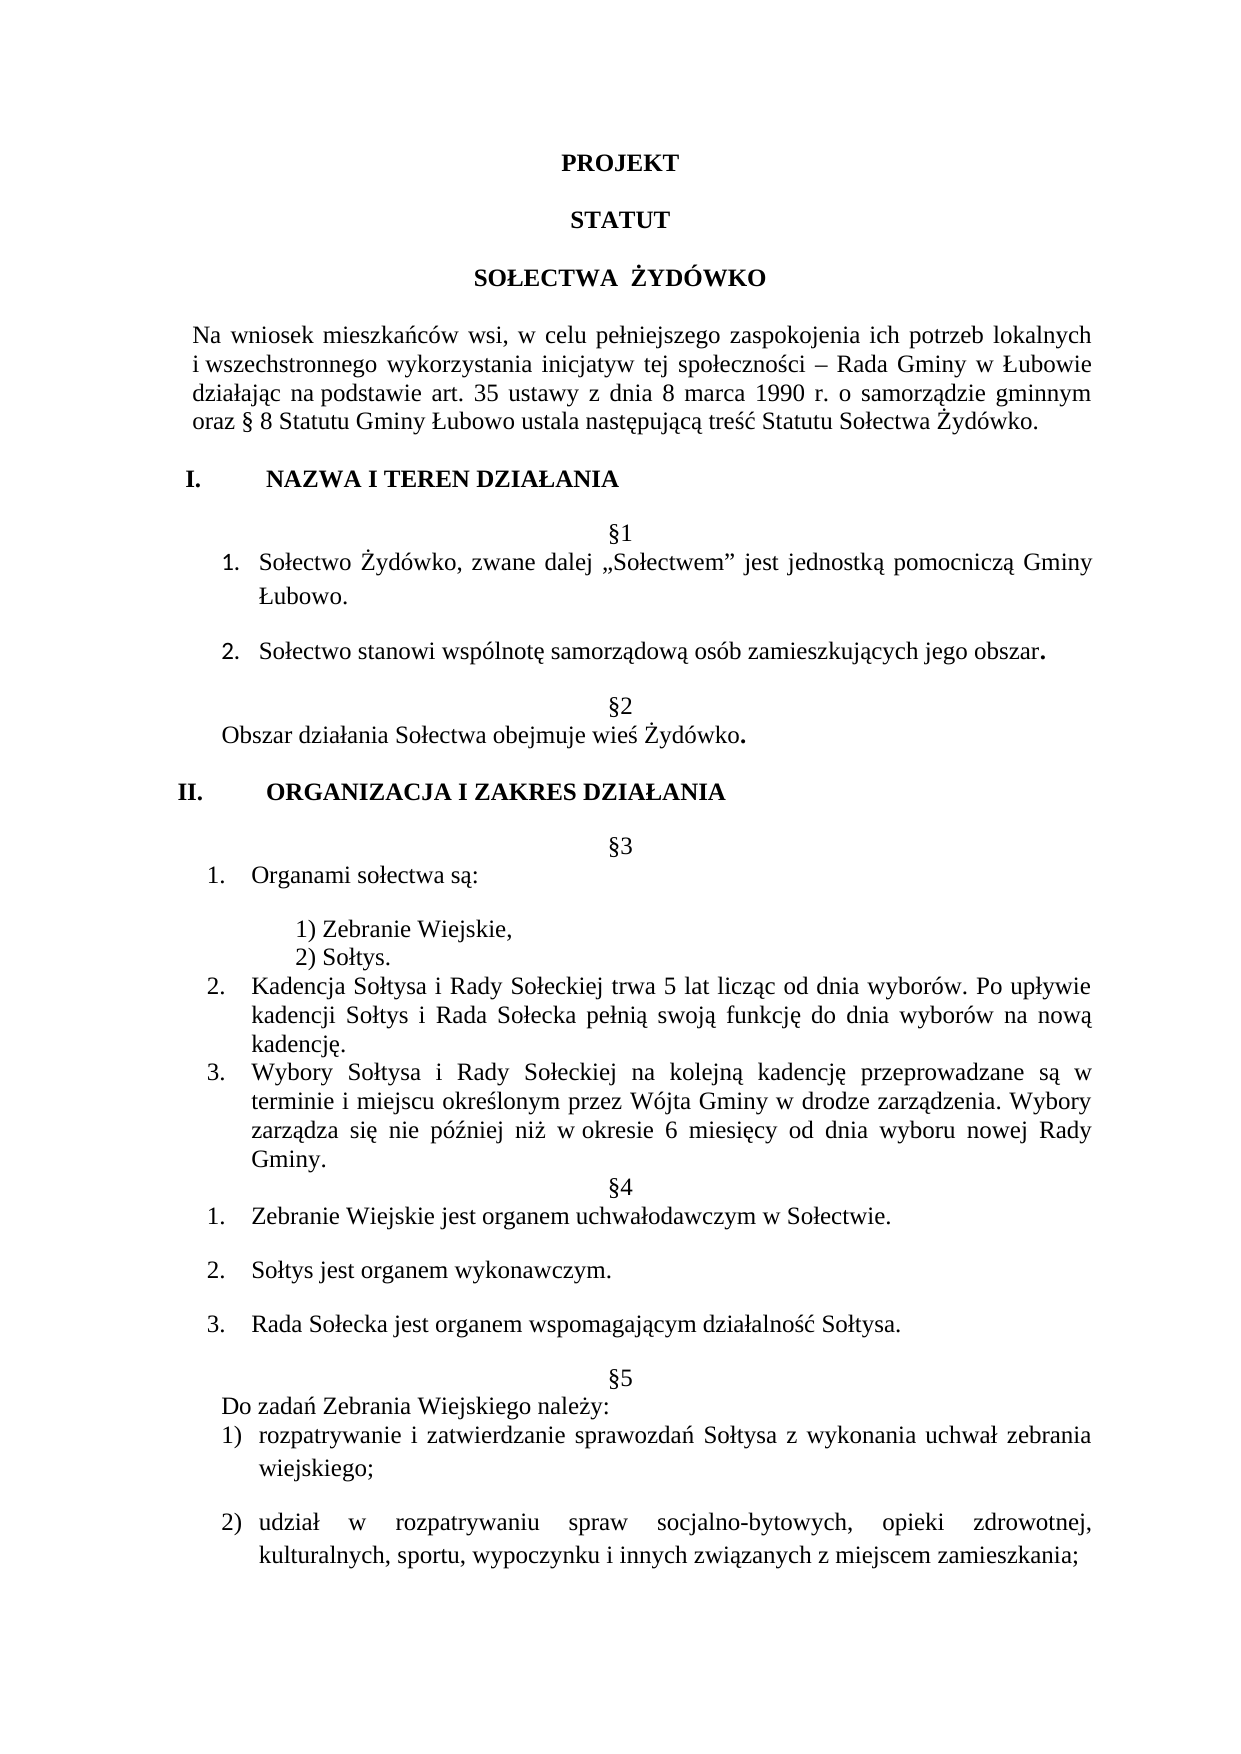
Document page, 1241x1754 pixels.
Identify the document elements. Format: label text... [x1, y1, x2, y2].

list Zebranie Wiejskie jest organem uchwałodawczym w Sołectwie. [207, 1201, 1093, 1230]
text PROJEKT [148, 148, 1093, 176]
text §3 [148, 831, 1093, 860]
text SOŁECTWA ŻYDÓWKO [148, 263, 1093, 291]
list ORGANIZACJA I ZAKRES DZIAŁANIA [177, 777, 1093, 806]
text §4 [148, 1172, 1093, 1201]
list Organami sołectwa są: [207, 860, 1093, 888]
list Sołectwo stanowi wspólnotę samorządową osób zamieszkujących jego obszar. [221, 635, 1093, 666]
list 1) Zebranie Wiejskie, [295, 914, 1093, 942]
text Obszar działania Sołectwa obejmuje wieś Żydówko. [221, 720, 1093, 748]
text Na wniosek mieszkańców wsi, w celu pełniejszego zaspokojenia ich potrzeb lokalnych i wszechstronnego wykorzystania inicjatyw tej społeczności – Rada Gminy w Łubowie działając na podstawie art. 35 ustawy z dnia 8 marca 1990 r. o samorządzie gminnym oraz § 8 Statutu Gminy Łubowo ustala następującą treść Statutu Sołectwa Żydówko. [192, 320, 1093, 435]
list NAZWA I TEREN DZIAŁANIA [185, 464, 1093, 493]
text STATUT [148, 205, 1093, 234]
text Do zadań Zebrania Wiejskiego należy: [192, 1391, 1093, 1420]
list Rada Sołecka jest organem wspomagającym działalność Sołtysa. [207, 1309, 1093, 1338]
text §5 [148, 1363, 1093, 1391]
list udział w rozpatrywaniu spraw socjalno-bytowych, opieki zdrowotnej, kulturalnych, sportu, wypoczynku i innych związanych z miejscem zamieszkania; [221, 1507, 1093, 1569]
text §2 [148, 691, 1093, 720]
text 3. Wybory Sołtysa i Rady Sołeckiej na kolejną kadencję przeprowadzane są w terminie i miejscu określonym przez Wójta Gminy w drodze zarządzenia. Wybory zarządza się nie później niż w okresie 6 miesięcy od dnia wyboru nowej Rady Gminy. [207, 1057, 1093, 1172]
list rozpatrywanie i zatwierdzanie sprawozdań Sołtysa z wykonania uchwał zebrania wiejskiego; [221, 1420, 1093, 1482]
list Sołectwo Żydówko, zwane dalej „Sołectwem” jest jednostką pomocniczą Gminy Łubowo. [221, 546, 1093, 610]
list Sołtys jest organem wykonawczym. [207, 1255, 1093, 1284]
text §1 [148, 518, 1093, 546]
list 2) Sołtys. [295, 942, 1093, 971]
text 2. Kadencja Sołtysa i Rady Sołeckiej trwa 5 lat licząc od dnia wyborów. Po upływie kadencji Sołtys i Rada Sołecka pełnią swoją funkcję do dnia wyborów na nową kadencję. [207, 971, 1093, 1057]
